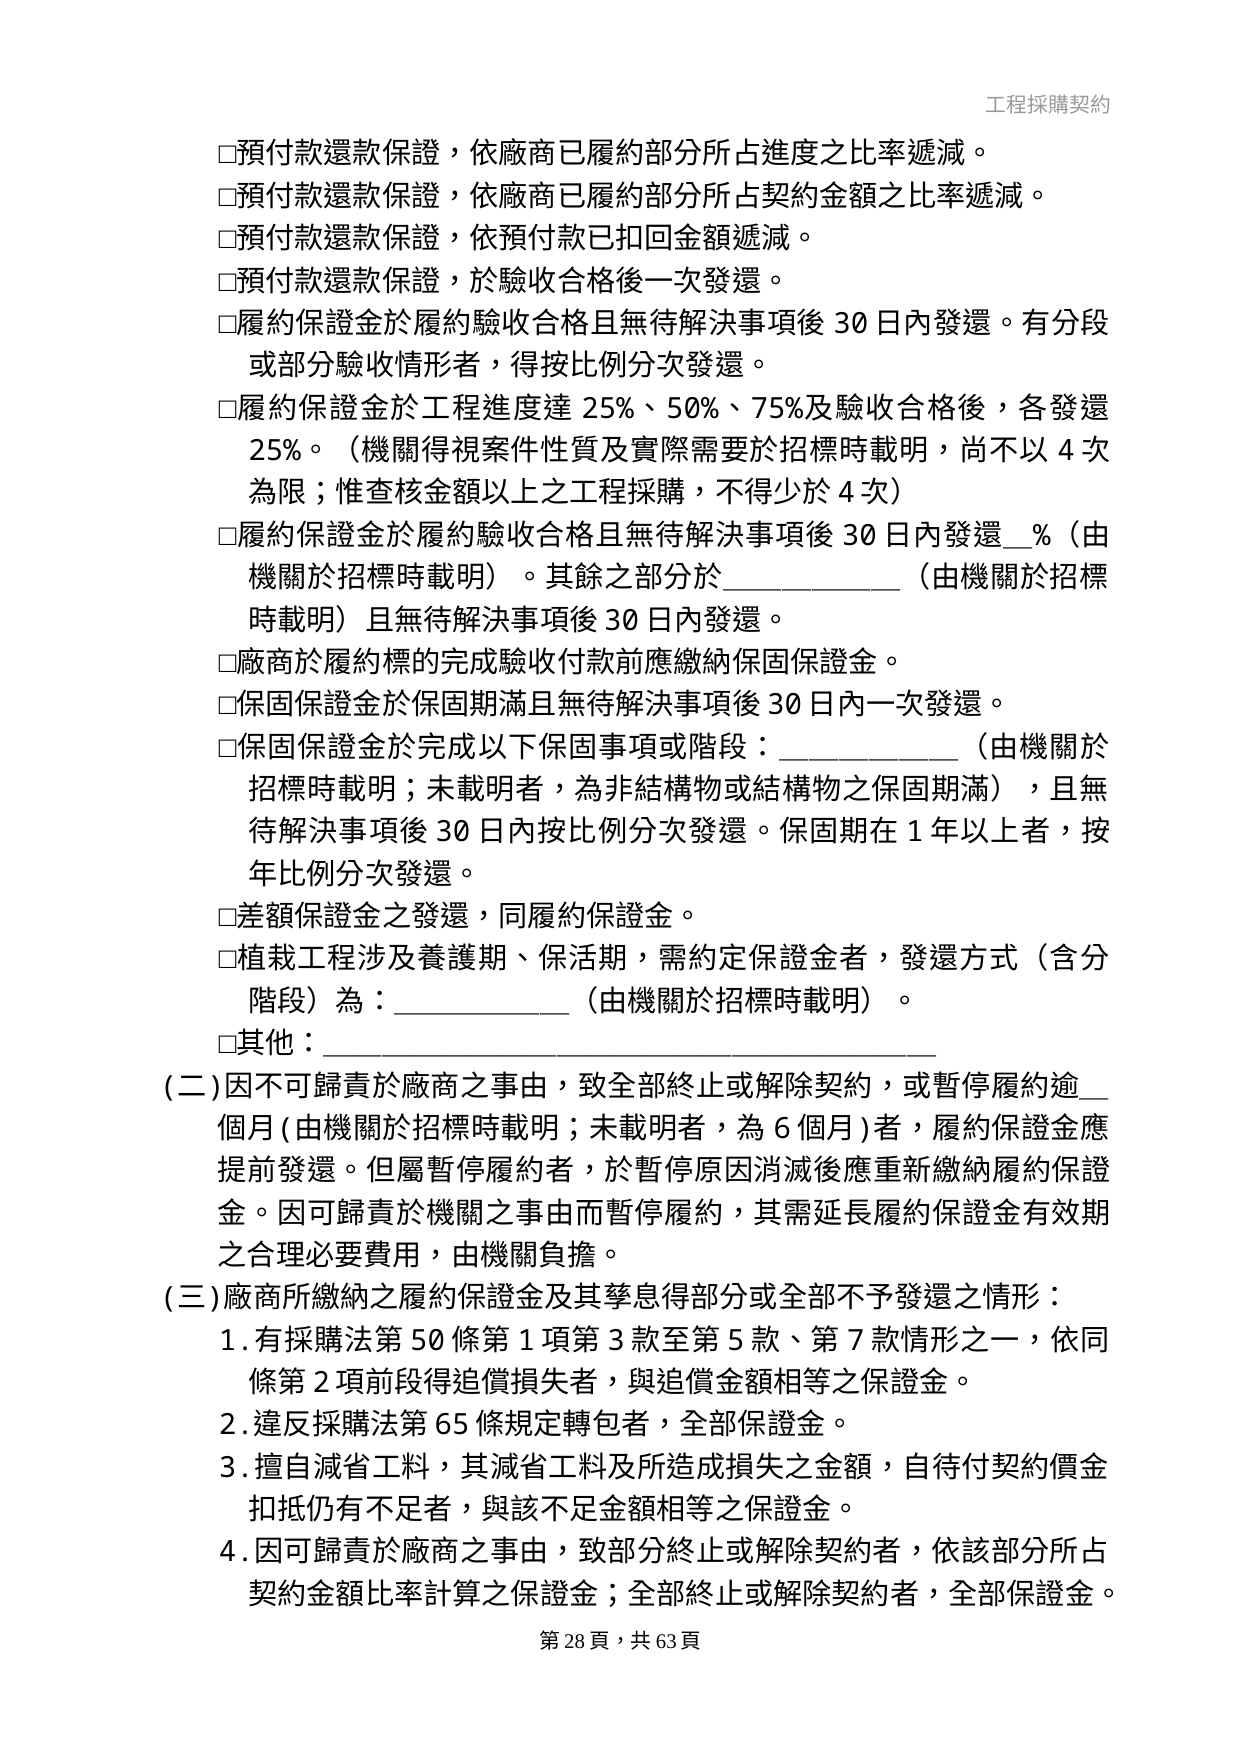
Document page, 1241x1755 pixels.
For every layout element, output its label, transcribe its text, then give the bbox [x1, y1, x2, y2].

text □保固保證金於完成以下保固事項或階段：＿＿＿＿＿＿（由機關於招標時載明；未載明者，為非結構物或結構物之保固期滿），且無待解決事項後30日內按比例分次發還。保固期在1年以上者，按年比例分次發還。 [218, 723, 1110, 893]
text (三)廠商所繳納之履約保證金及其孳息得部分或全部不予發還之情形： [159, 1274, 1110, 1316]
text 2.違反採購法第65條規定轉包者，全部保證金。 [218, 1401, 1110, 1443]
text □預付款還款保證，於驗收合格後一次發還。 [218, 257, 1110, 299]
text □廠商於履約標的完成驗收付款前應繳納保固保證金。 [218, 638, 1110, 681]
text □預付款還款保證，依廠商已履約部分所占契約金額之比率遞減。 [218, 172, 1110, 215]
text □其他：＿＿＿＿＿＿＿＿＿＿＿＿＿＿＿＿＿＿＿＿＿ [218, 1020, 1110, 1062]
text 4.因可歸責於廠商之事由，致部分終止或解除契約者，依該部分所占契約金額比率計算之保證金；全部終止或解除契約者，全部保證金。 [218, 1528, 1110, 1613]
text □預付款還款保證，依預付款已扣回金額遞減。 [218, 215, 1110, 257]
text □差額保證金之發還，同履約保證金。 [218, 893, 1110, 935]
text 1.有採購法第50條第1項第3款至第5款、第7款情形之一，依同條第2項前段得追償損失者，與追償金額相等之保證金。 [218, 1316, 1110, 1401]
text 3.擅自減省工料，其減省工料及所造成損失之金額，自待付契約價金扣抵仍有不足者，與該不足金額相等之保證金。 [218, 1443, 1110, 1528]
text □履約保證金於工程進度達25%、50%、75%及驗收合格後，各發還25%。（機關得視案件性質及實際需要於招標時載明，尚不以4次為限；惟查核金額以上之工程採購，不得少於4次） [218, 384, 1110, 511]
text (二)因不可歸責於廠商之事由，致全部終止或解除契約，或暫停履約逾＿個月(由機關於招標時載明；未載明者，為6個月)者，履約保證金應提前發還。但屬暫停履約者，於暫停原因消滅後應重新繳納履約保證金。因可歸責於機關之事由而暫停履約，其需延長履約保證金有效期之合理必要費用，由機關負擔。 [159, 1062, 1110, 1274]
text □履約保證金於履約驗收合格且無待解決事項後30日內發還。有分段或部分驗收情形者，得按比例分次發還。 [218, 299, 1110, 384]
text □履約保證金於履約驗收合格且無待解決事項後30日內發還＿%（由機關於招標時載明）。其餘之部分於＿＿＿＿＿＿（由機關於招標時載明）且無待解決事項後30日內發還。 [218, 511, 1110, 638]
text □植栽工程涉及養護期、保活期，需約定保證金者，發還方式（含分階段）為：＿＿＿＿＿＿（由機關於招標時載明）。 [218, 935, 1110, 1020]
text □預付款還款保證，依廠商已履約部分所占進度之比率遞減。 [218, 130, 1110, 172]
text □保固保證金於保固期滿且無待解決事項後30日內一次發還。 [218, 681, 1110, 723]
